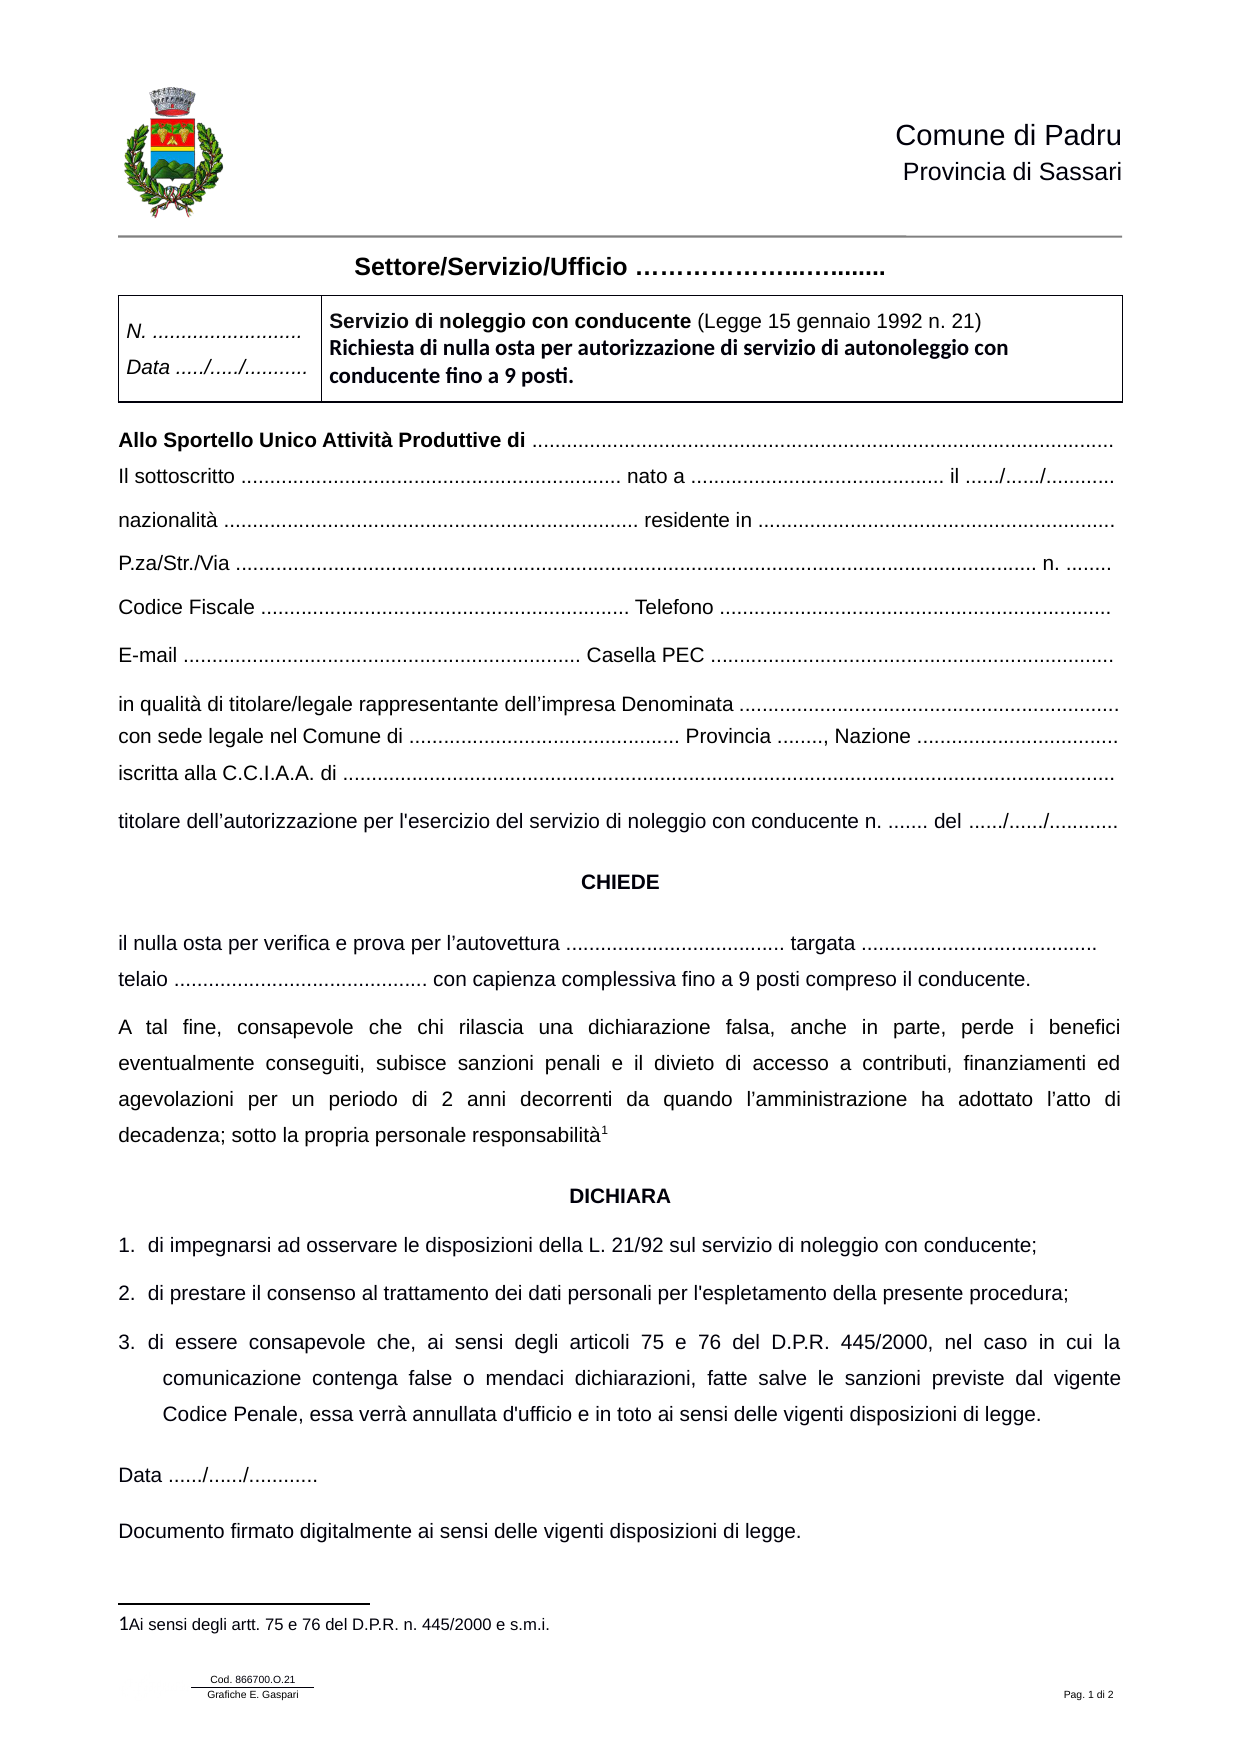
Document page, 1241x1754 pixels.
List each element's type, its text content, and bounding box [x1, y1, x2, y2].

picture [122, 87, 224, 219]
subtitle di essere consapevole che, ai sensi degli articoli 75 e 76 del D.P.R. 445/2000, nel caso in cui la comunicazione contenga false o mendaci dichiarazioni, fatte salve le sanzioni previste dal vigente Codice Penale, essa verrà annullata d'ufficio e in toto ai sensi delle vigenti disposizioni di legge. [118, 1330, 1122, 1426]
text titolare dell’autorizzazione per l'esercizio del servizio di noleggio con conducente n. ....... del ....../....../............ [118, 809, 1122, 833]
text Settore/Servizio/Ufficio ………………...…........ [118, 252, 1122, 281]
text A tal fine, consapevole che chi rilascia una dichiarazione falsa, anche in parte, perde i benefici eventualmente conseguiti, subisce sanzioni penali e il divieto di accesso a contributi, finanziamenti ed agevolazioni per un periodo di 2 anni decorrenti da quando l’amministrazione ha adottato l’atto di decadenza; sotto la propria personale responsabilità [118, 1015, 1122, 1147]
text in qualità di titolare/legale rappresentante dell’impresa Denominata .................................................................. [118, 692, 1122, 716]
text con sede legale nel Comune di ............................................... Provincia ........, Nazione ................................... [118, 724, 1122, 748]
table_header Servizio di noleggio con conducente (Legge 15 gennaio 1992 n. 21) Richiesta di nulla osta per autorizzazione di servizio di autonoleggio con conducente fino a 9 posti. [322, 296, 1122, 401]
text Comune di Padru [224, 118, 1122, 152]
text Documento firmato digitalmente ai sensi delle vigenti disposizioni di legge. [118, 1519, 1122, 1543]
text CHIEDE [118, 870, 1122, 894]
text Data ....../....../............ [118, 1462, 1122, 1486]
text Il sottoscritto .................................................................. nato a ............................................ il ....../....../............ [118, 464, 1122, 488]
text Allo Sportello Unico Attività Produttive di ..................................................................................................... [118, 427, 1122, 451]
text P.za/Str./Via ........................................................................................................................................... n. ........ [118, 551, 1122, 575]
subtitle di prestare il consenso al trattamento dei dati personali per l'espletamento della presente procedura; [118, 1281, 1122, 1305]
subtitle DICHIARA [118, 1184, 1122, 1208]
subtitle di impegnarsi ad osservare le disposizioni della L. 21/92 sul servizio di noleggio con conducente; [118, 1233, 1122, 1257]
text Ai sensi degli artt. 75 e 76 del D.P.R. n. 445/2000 e s.m.i. [118, 1610, 1122, 1636]
table_header N. .......................... Data ...../...../........... [119, 296, 321, 401]
text Codice Fiscale ................................................................ Telefono .................................................................... [118, 595, 1122, 619]
text E-mail ..................................................................... Casella PEC ...................................................................... [118, 643, 1122, 667]
text nazionalità ........................................................................ residente in .............................................................. [118, 507, 1122, 531]
text iscritta alla C.C.I.A.A. di ...................................................................................................................................... [118, 760, 1122, 784]
text il nulla osta per verifica e prova per l’autovettura ...................................... targata ......................................... telaio ............................................ con capienza complessiva fino a 9 posti compreso il conducente. [118, 931, 1122, 991]
text Provincia di Sassari [224, 157, 1122, 185]
